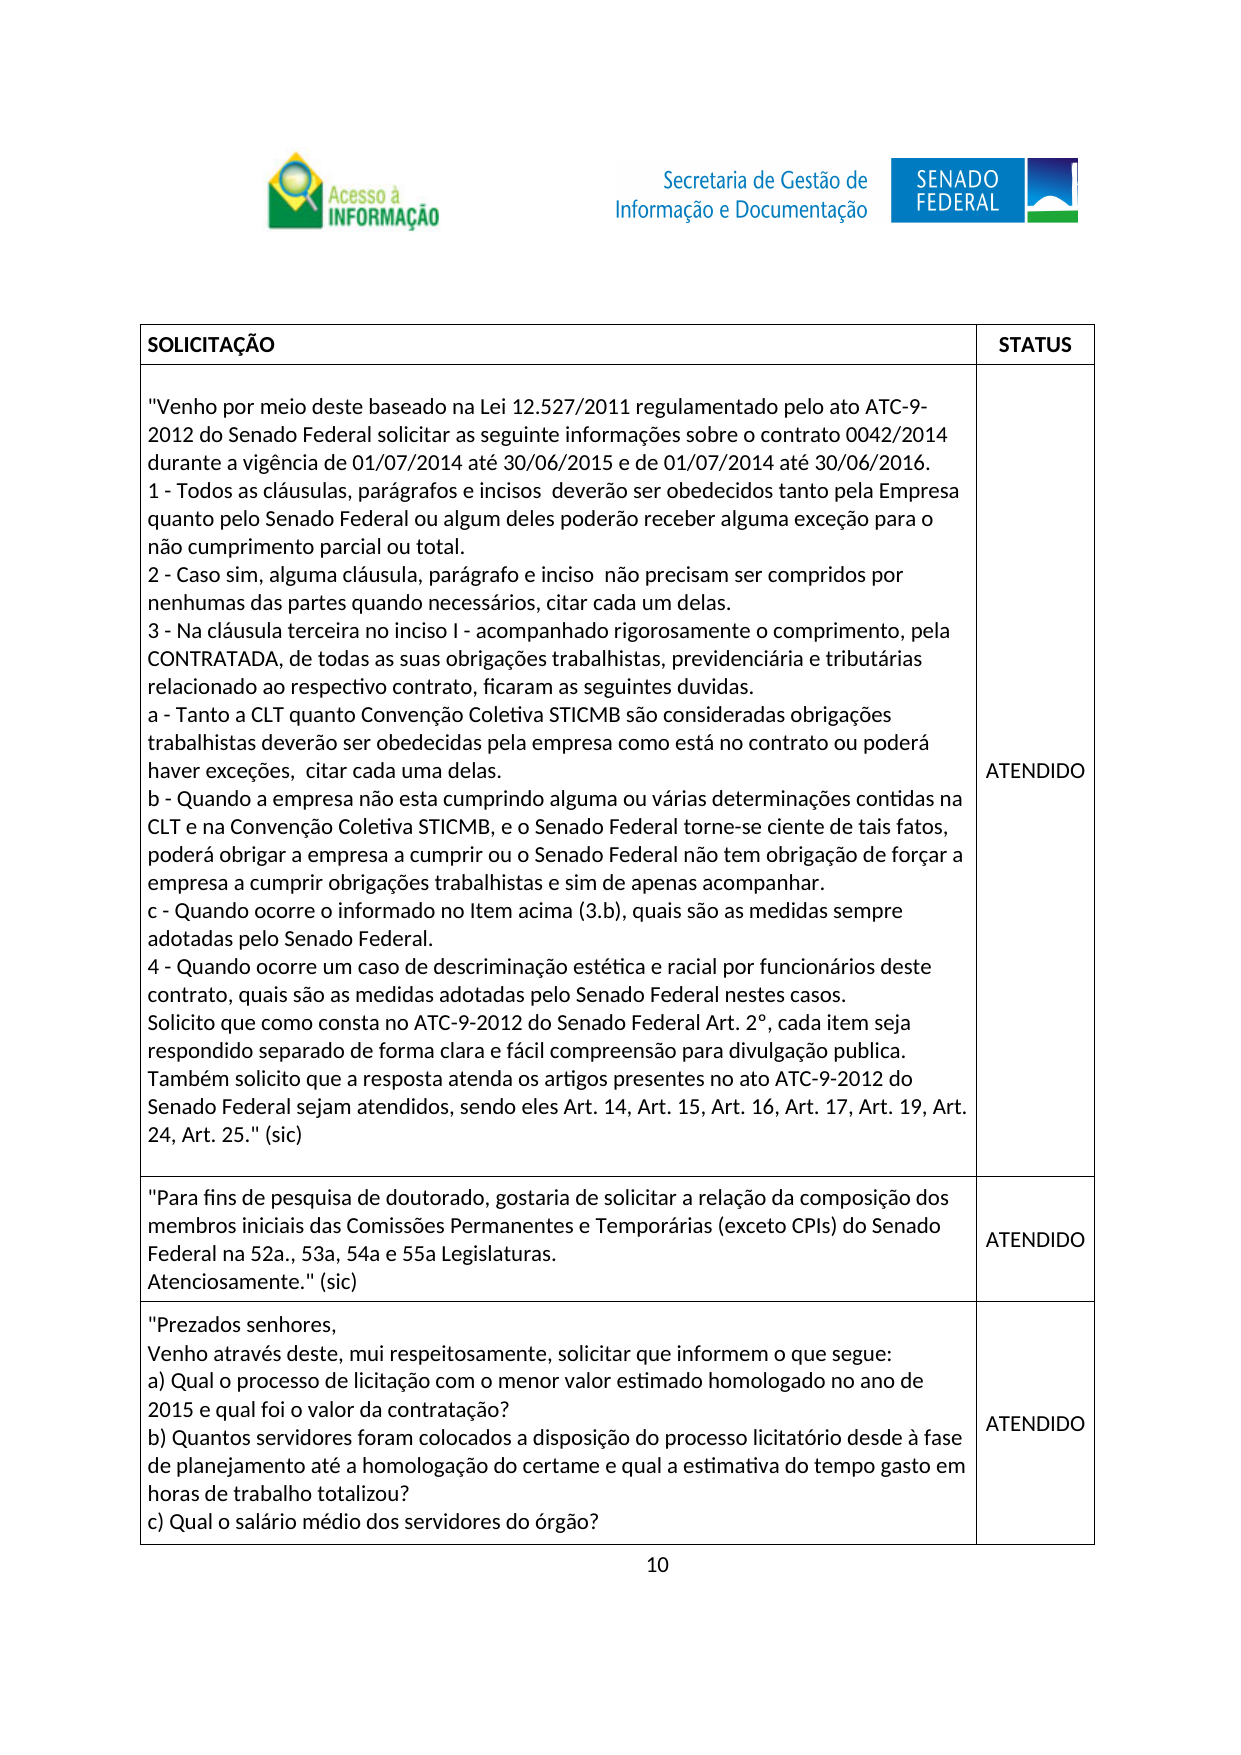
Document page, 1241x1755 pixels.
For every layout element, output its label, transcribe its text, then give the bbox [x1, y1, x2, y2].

table_cell "Prezados senhores, Venho através deste, mui respeitosamente, solicitar que informem o que segue: a) Qual o processo de licitação com o menor valor estimado homologado no ano de 2015 e qual foi o valor da contratação? b) Quantos servidores foram colocados a disposição do processo licitatório desde à fase de planejamento até a homologação do certame e qual a estimativa do tempo gasto em horas de trabalho totalizou? c) Qual o salário médio dos servidores do órgão? [141, 1302, 976, 1543]
table_cell ATENDIDO [977, 1177, 1094, 1301]
table_header STATUS [977, 325, 1094, 363]
table_cell ATENDIDO [977, 365, 1094, 1176]
table_cell ATENDIDO [977, 1302, 1094, 1543]
table_header SOLICITAÇÃO [141, 325, 976, 363]
table_cell "Para fins de pesquisa de doutorado, gostaria de solicitar a relação da composição dos membros iniciais das Comissões Permanentes e Temporárias (exceto CPIs) do Senado Federal na 52a., 53a, 54a e 55a Legislaturas. Atenciosamente." (sic) [141, 1177, 976, 1301]
table_cell "Venho por meio deste baseado na Lei 12.527/2011 regulamentado pelo ato ATC-9-2012 do Senado Federal solicitar as seguinte informações sobre o contrato 0042/2014 durante a vigência de 01/07/2014 até 30/06/2015 e de 01/07/2014 até 30/06/2016. 1 - Todos as cláusulas, parágrafos e incisos deverão ser obedecidos tanto pela Empresa quanto pelo Senado Federal ou algum deles poderão receber alguma exceção para o não cumprimento parcial ou total. 2 - Caso sim, alguma cláusula, parágrafo e inciso não precisam ser compridos por nenhumas das partes quando necessários, citar cada um delas. 3 - Na cláusula terceira no inciso I - acompanhado rigorosamente o comprimento, pela CONTRATADA, de todas as suas obrigações trabalhistas, previdenciária e tributárias relacionado ao respectivo contrato, ficaram as seguintes duvidas. a - Tanto a CLT quanto Convenção Coletiva STICMB são consideradas obrigações trabalhistas deverão ser obedecidas pela empresa como está no contrato ou poderá haver exceções, citar cada uma delas. b - Quando a empresa não esta cumprindo alguma ou várias determinações contidas na CLT e na Convenção Coletiva STICMB, e o Senado Federal torne-se ciente de tais fatos, poderá obrigar a empresa a cumprir ou o Senado Federal não tem obrigação de forçar a empresa a cumprir obrigações trabalhistas e sim de apenas acompanhar. c - Quando ocorre o informado no Item acima (3.b), quais são as medidas sempre adotadas pelo Senado Federal. 4 - Quando ocorre um caso de descriminação estética e racial por funcionários deste contrato, quais são as medidas adotadas pelo Senado Federal nestes casos. Solicito que como consta no ATC-9-2012 do Senado Federal Art. 2º, cada item seja respondido separado de forma clara e fácil compreensão para divulgação publica. Também solicito que a resposta atenda os artigos presentes no ato ATC-9-2012 do Senado Federal sejam atendidos, sendo eles Art. 14, Art. 15, Art. 16, Art. 17, Art. 19, Art. 24, Art. 25." (sic) [141, 365, 976, 1176]
